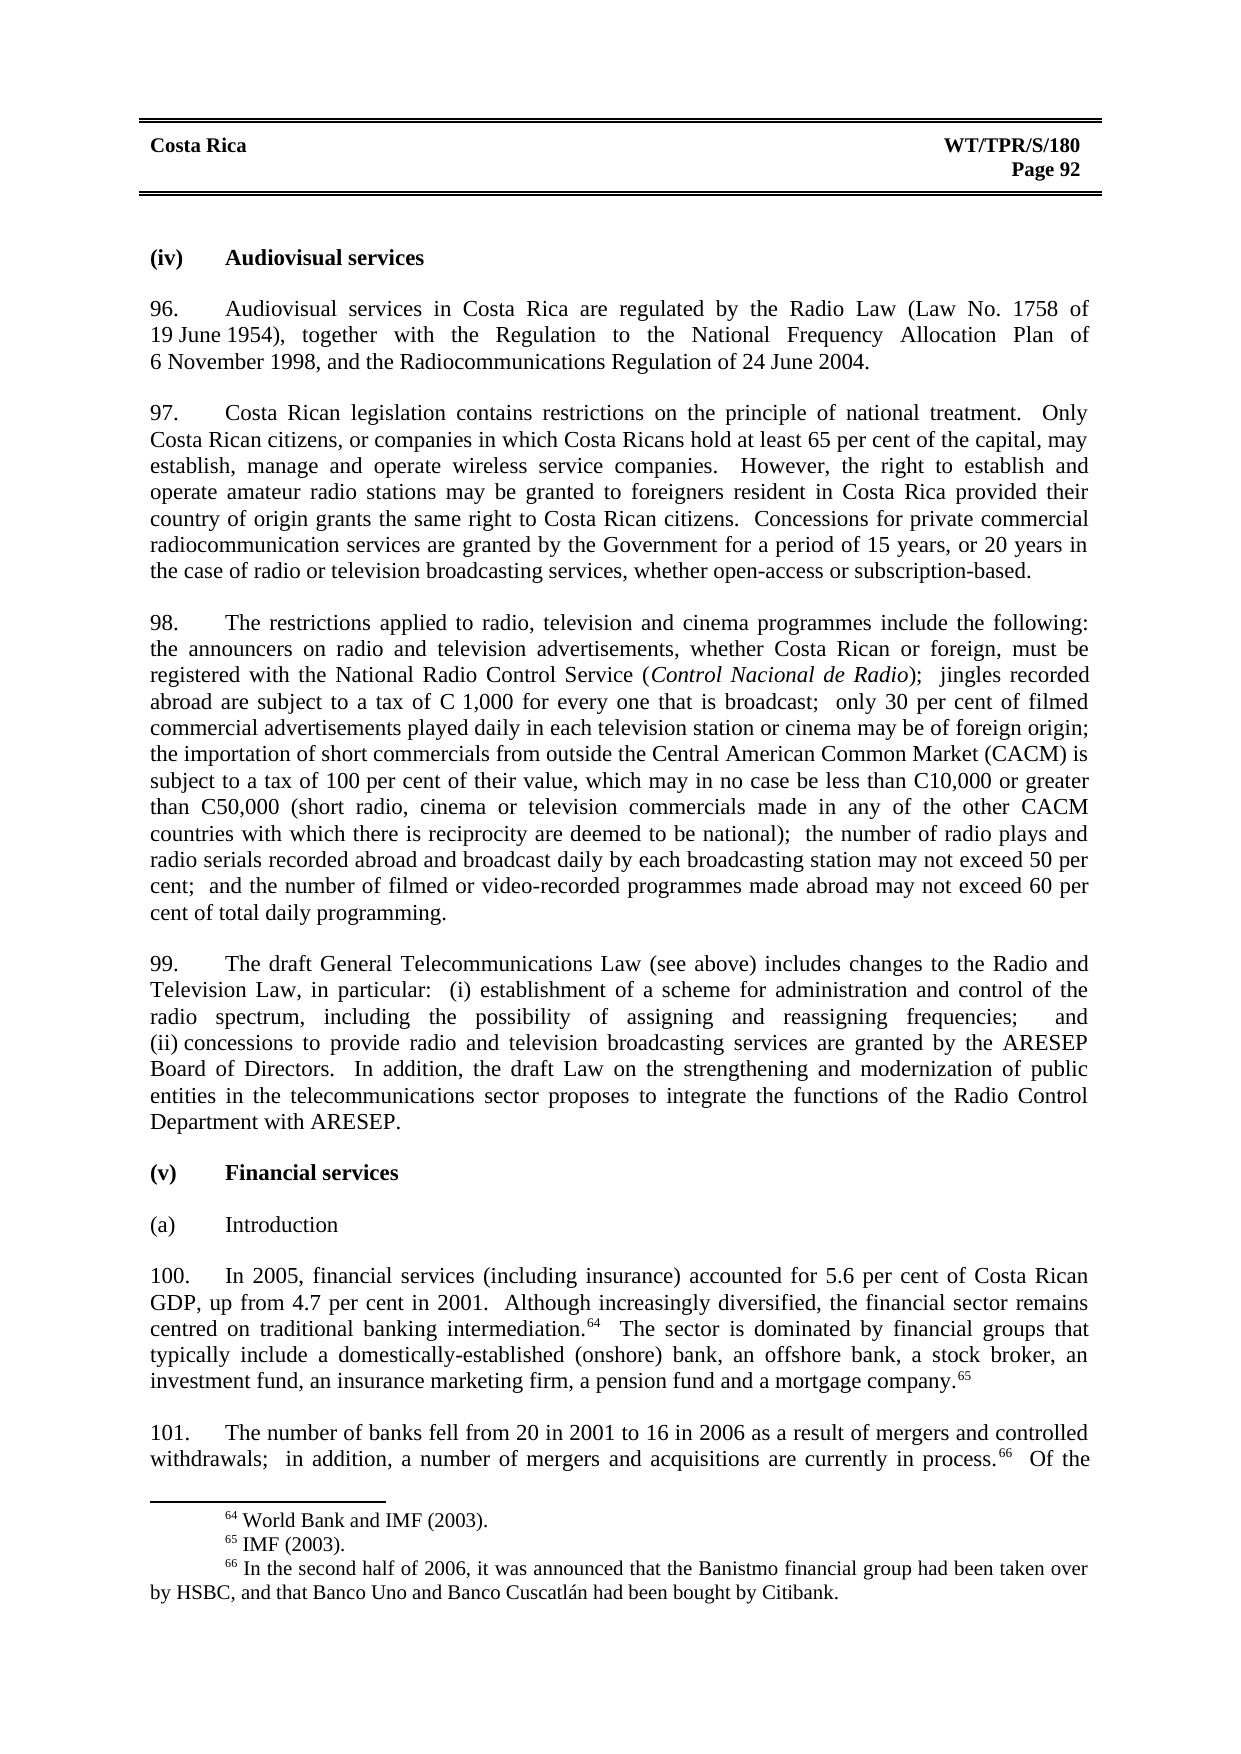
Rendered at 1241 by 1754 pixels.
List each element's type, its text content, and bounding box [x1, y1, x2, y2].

subtitle Audiovisual services [150, 244, 1090, 270]
list Costa Rican legislation contains restrictions on the principle of national treatment. Only Costa Rican citizens, or companies in which Costa Ricans hold at least 65 per cent of the capital, may establish, manage and operate wireless service companies. However, the right to establish and operate amateur radio stations may be granted to foreigners resident in Costa Rica provided their country of origin grants the same right to Costa Rican citizens. Concessions for private commercial radiocommunication services are granted by the Government for a period of 15 years, or 20 years in the case of radio or television broadcasting services, whether open-access or subscription-based. [150, 399, 1090, 584]
subtitle Financial services [150, 1159, 1090, 1186]
list In the second half of 2006, it was announced that the Banistmo financial group had been taken over by HSBC, and that Banco Uno and Banco Cuscatlán had been bought by Citibank. [150, 1556, 1090, 1604]
list World Bank and IMF (2003). [150, 1508, 1090, 1532]
subtitle Introduction [150, 1211, 1090, 1237]
list In 2005, financial services (including insurance) accounted for 5.6 per cent of Costa Rican GDP, up from 4.7 per cent in 2001. Although increasingly diversified, the financial sector remains centred on traditional banking intermediation. The sector is dominated by financial groups that typically include a domestically-established (onshore) bank, an offshore bank, a stock broker, an investment fund, an insurance marketing firm, a pension fund and a mortgage company. [150, 1262, 1090, 1394]
list Audiovisual services in Costa Rica are regulated by the Radio Law (Law No. 1758 of 19 June 1954), together with the Regulation to the National Frequency Allocation Plan of 6 November 1998, and the Radiocommunications Regulation of 24 June 2004. [150, 295, 1090, 374]
list IMF (2003). [150, 1532, 1090, 1556]
list The draft General Telecommunications Law (see above) includes changes to the Radio and Television Law, in particular: (i) establishment of a scheme for administration and control of the radio spectrum, including the possibility of assigning and reassigning frequencies; and (ii) concessions to provide radio and television broadcasting services are granted by the ARESEP Board of Directors. In addition, the draft Law on the strengthening and modernization of public entities in the telecommunications sector proposes to integrate the functions of the Radio Control Department with ARESEP. [150, 950, 1090, 1134]
list The restrictions applied to radio, television and cinema programmes include the following: the announcers on radio and television advertisements, whether Costa Rican or foreign, must be registered with the National Radio Control Service (Control Nacional de Radio); jingles recorded abroad are subject to a tax of C 1,000 for every one that is broadcast; only 30 per cent of filmed commercial advertisements played daily in each television station or cinema may be of foreign origin; the importation of short commercials from outside the Central American Common Market (CACM) is subject to a tax of 100 per cent of their value, which may in no case be less than C10,000 or greater than C50,000 (short radio, cinema or television commercials made in any of the other CACM countries with which there is reciprocity are deemed to be national); the number of radio plays and radio serials recorded abroad and broadcast daily by each broadcasting station may not exceed 50 per cent; and the number of filmed or video-recorded programmes made abroad may not exceed 60 per cent of total daily programming. [150, 609, 1090, 925]
list The number of banks fell from 20 in 2001 to 16 in 2006 as a result of mergers and controlled withdrawals; in addition, a number of mergers and acquisitions are currently in process. Of the 16 banks remaining, three are State-owned (Banco Nacional de Costa Rica, Banco de Costa Rica and Banco Crédito Agrícola de Cartago), while two are non-State public entities (Banco Popular y de Desarrollo Comunal, and Banco Hipotecario de la Vivienda). In December 2006, the banking sector also included nine lending institutions, two mutual funds, 28 cooperatives, and the Caja de Ande. Eight foreign-owned banks are also part of the national financial system. [150, 1419, 1090, 1472]
